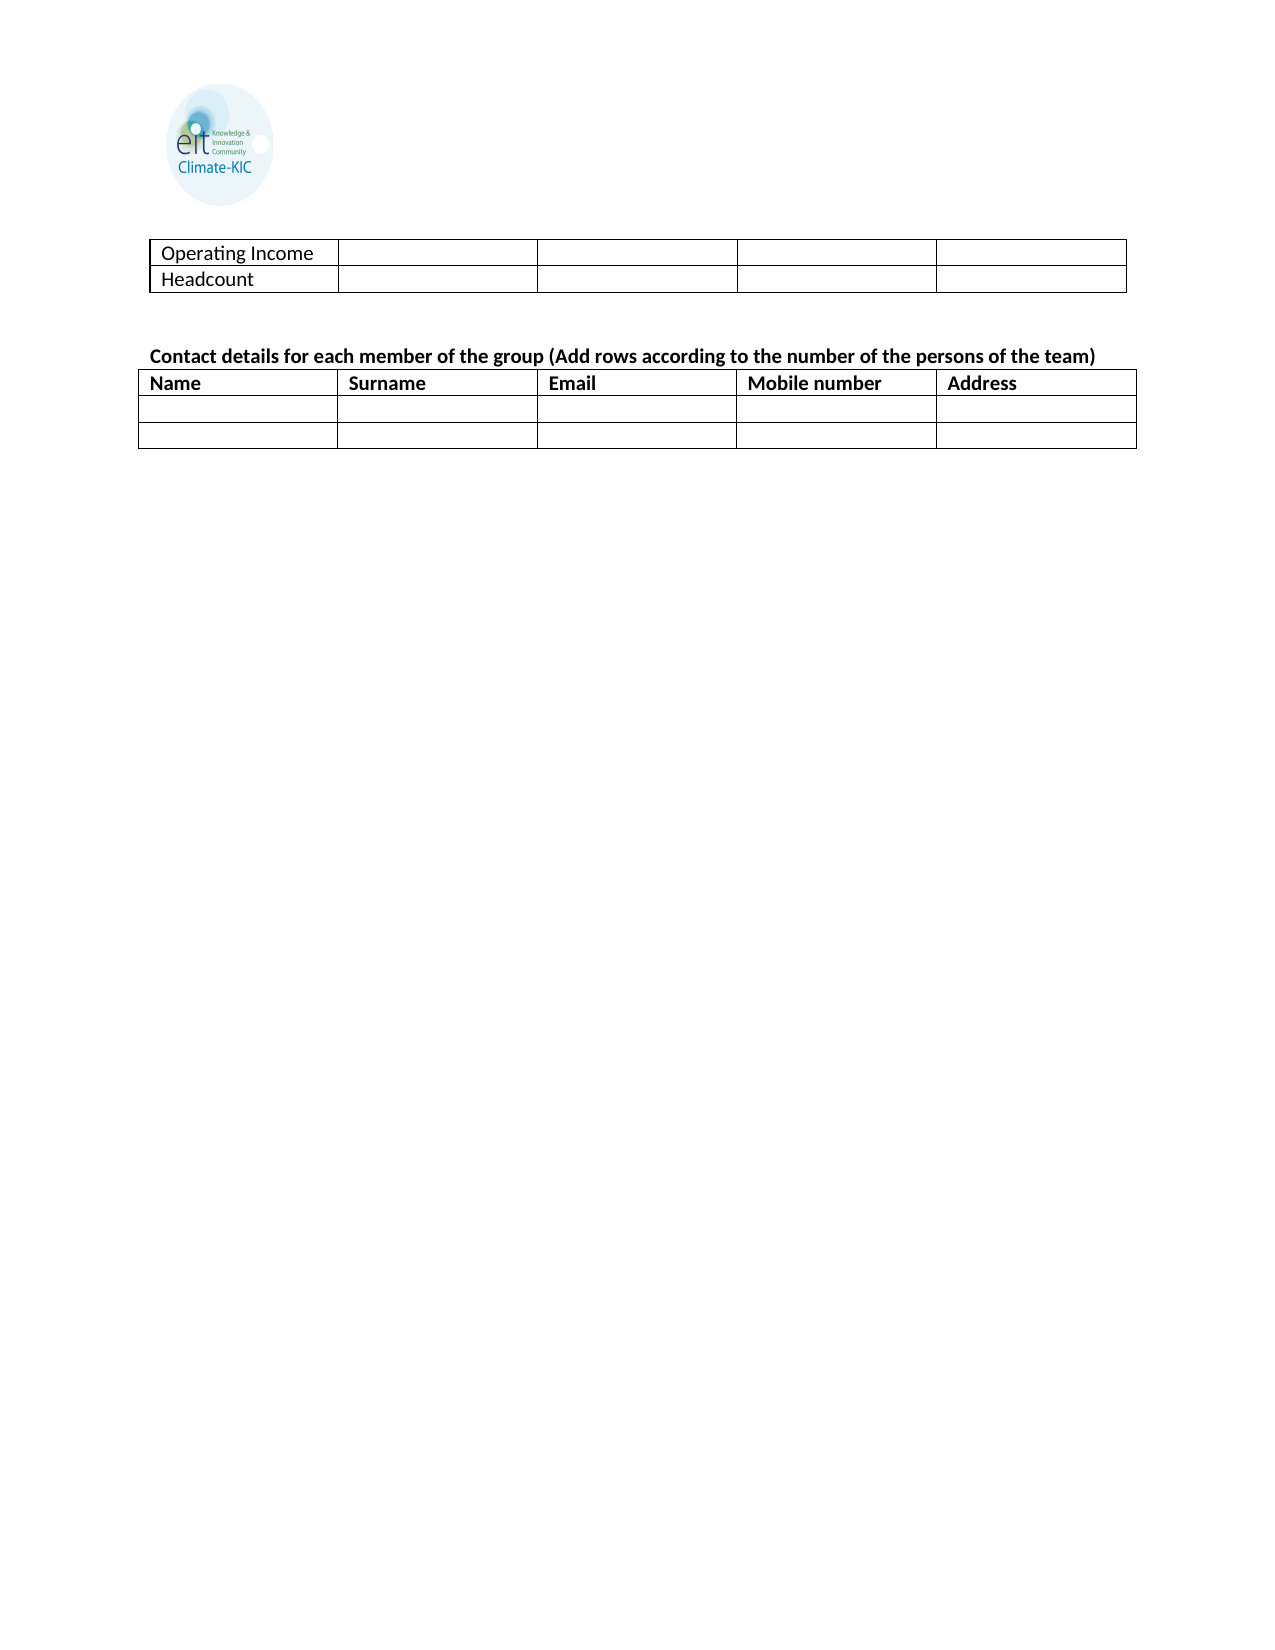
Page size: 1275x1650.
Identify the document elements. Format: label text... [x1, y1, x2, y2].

table_cell [538, 240, 737, 265]
table_header Mobile number [737, 370, 936, 395]
table_cell [538, 396, 736, 422]
table_cell [937, 423, 1136, 448]
table_cell [338, 396, 537, 422]
table_cell [339, 266, 537, 292]
table_cell Operating Income [151, 240, 338, 265]
table_cell [339, 240, 537, 265]
table_cell [338, 423, 537, 448]
table_cell [937, 396, 1136, 422]
table_cell Headcount [151, 266, 338, 292]
table_cell [538, 423, 736, 448]
table_cell [937, 240, 1126, 265]
table_cell [737, 423, 936, 448]
table_header Address [937, 370, 1136, 395]
table_header Surname [338, 370, 537, 395]
table_cell [139, 423, 337, 448]
table_cell [139, 396, 337, 422]
table_cell [538, 266, 737, 292]
table_cell [738, 266, 936, 292]
table_cell [738, 240, 936, 265]
table_cell [937, 266, 1126, 292]
picture [166, 84, 274, 206]
text Contact details for each member of the group (Add rows according to the number of the persons of the team) [150, 343, 1125, 369]
table_cell [737, 396, 936, 422]
table_header Name [139, 370, 337, 395]
table_header Email [538, 370, 736, 395]
